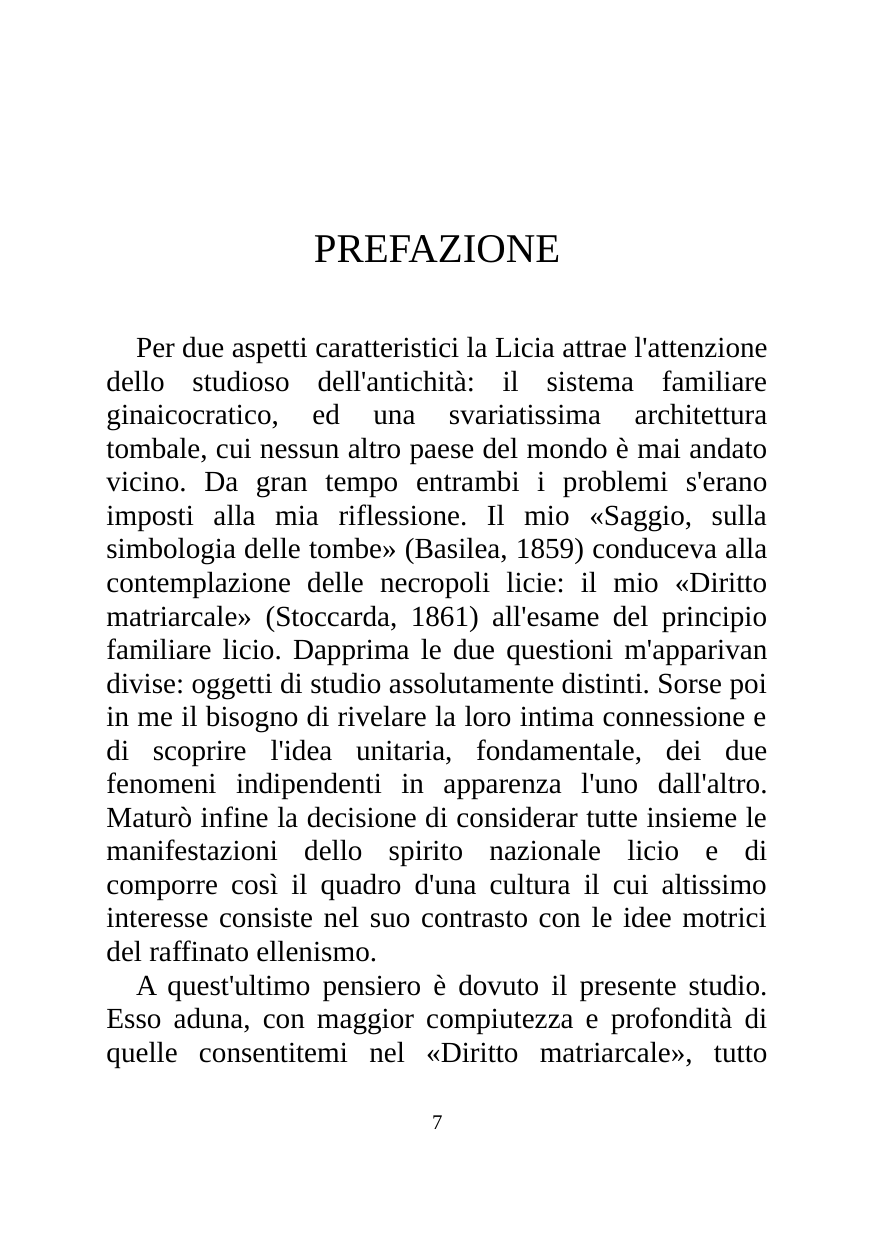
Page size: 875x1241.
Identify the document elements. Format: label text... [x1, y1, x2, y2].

text A quest'ultimo pensiero è dovuto il presente studio. Esso aduna, con maggior compiutezza e profondità di quelle consentitemi nel «Diritto matriarcale», tutto [106, 968, 768, 1068]
text Per due aspetti caratteristici la Licia attrae l'attenzione dello studioso dell'antichità: il sistema familiare ginaicocratico, ed una svariatissima architettura tombale, cui nessun altro paese del mondo è mai andato vicino. Da gran tempo entrambi i problemi s'erano imposti alla mia riflessione. Il mio «Saggio, sulla simbologia delle tombe» (Basilea, 1859) conduceva alla contemplazione delle necropoli licie: il mio «Diritto matriarcale» (Stoccarda, 1861) all'esame del principio familiare licio. Dapprima le due questioni m'apparivan divise: oggetti di studio assolutamente distinti. Sorse poi in me il bisogno di rivelare la loro intima connessione e di scoprire l'idea unitaria, fondamentale, dei due fenomeni indipendenti in apparenza l'uno dall'altro. Maturò infine la decisione di considerar tutte insieme le manifestazioni dello spirito nazionale licio e di comporre così il quadro d'una cultura il cui altissimo interesse consiste nel suo contrasto con le idee motrici del raffinato ellenismo. [106, 330, 768, 968]
subtitle PREFAZIONE [106, 224, 768, 271]
